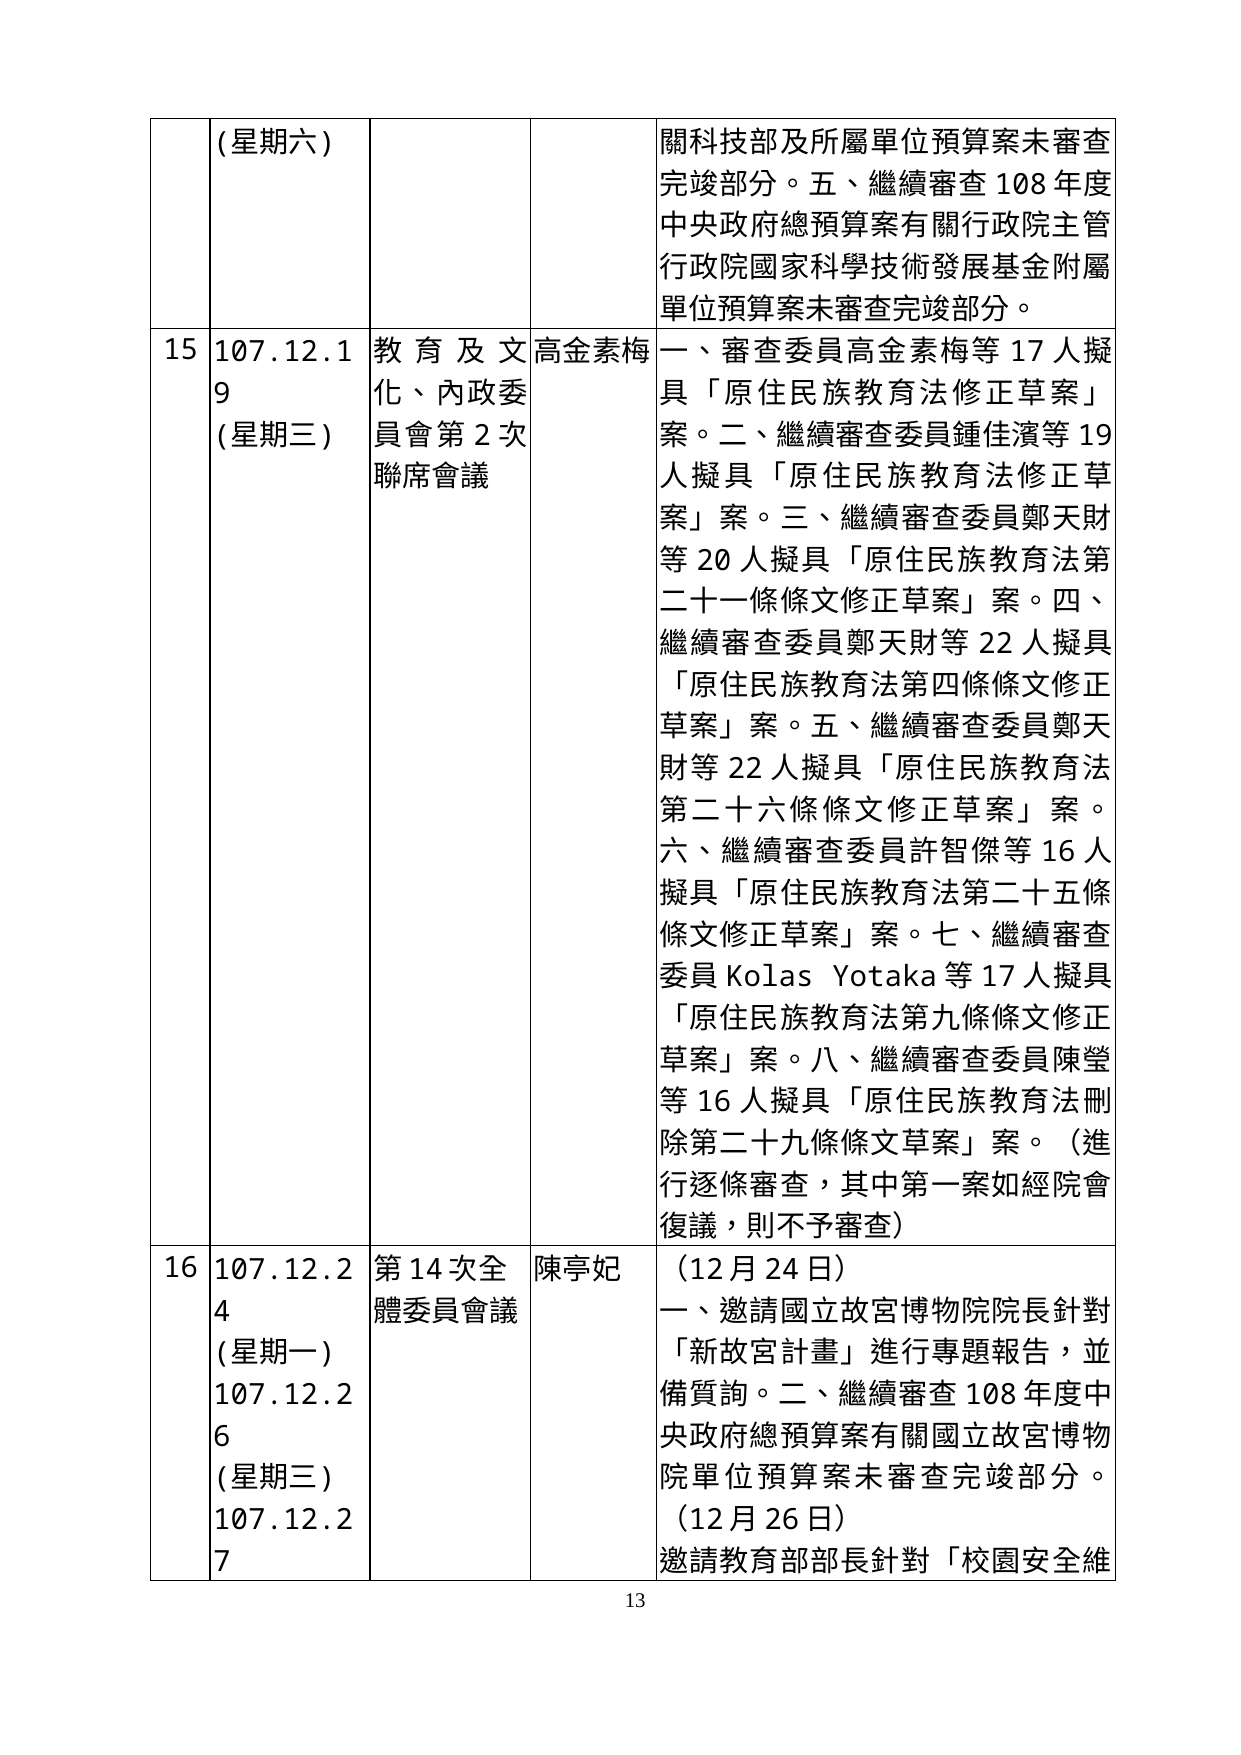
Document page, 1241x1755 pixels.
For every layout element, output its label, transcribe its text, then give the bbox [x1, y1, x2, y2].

table_cell 高金素梅 [531, 329, 656, 1245]
table_cell 16 [151, 1246, 209, 1579]
table_cell 107.12.19 (星期三) [211, 329, 369, 1245]
table_cell (星期六) [211, 119, 369, 327]
table_cell [371, 119, 530, 327]
table_cell 第14次全體委員會議 [371, 1246, 530, 1579]
table_cell [151, 119, 209, 327]
table_cell 教育及文化、內政委員會第2次聯席會議 [371, 329, 530, 1245]
table_cell （12月24日） 一、邀請國立故宮博物院院長針對「新故宮計畫」進行專題報告，並備質詢。二、繼續審查108年度中央政府總預算案有關國立故宮博物院單位預算案未審查完竣部分。 （12月26日） 邀請教育部部長針對「校園安全維 [657, 1246, 1115, 1579]
table_cell [531, 119, 656, 327]
table_cell 107.12.24 (星期一) 107.12.26 (星期三) 107.12.27 [211, 1246, 369, 1579]
table_cell 15 [151, 329, 209, 1245]
table_cell 陳亭妃 [531, 1246, 656, 1579]
table_cell 一、審查委員高金素梅等17人擬具「原住民族教育法修正草案」案。二、繼續審查委員鍾佳濱等19人擬具「原住民族教育法修正草案」案。三、繼續審查委員鄭天財等20人擬具「原住民族教育法第二十一條條文修正草案」案。四、繼續審查委員鄭天財等22人擬具「原住民族教育法第四條條文修正草案」案。五、繼續審查委員鄭天財等22人擬具「原住民族教育法第二十六條條文修正草案」案。六、繼續審查委員許智傑等16人擬具「原住民族教育法第二十五條條文修正草案」案。七、繼續審查委員Kolas Yotaka等17人擬具「原住民族教育法第九條條文修正草案」案。八、繼續審查委員陳瑩等16人擬具「原住民族教育法刪除第二十九條條文草案」案。（進行逐條審查，其中第一案如經院會復議，則不予審查） [657, 329, 1115, 1245]
table_cell 關科技部及所屬單位預算案未審查完竣部分。五、繼續審查108年度中央政府總預算案有關行政院主管行政院國家科學技術發展基金附屬單位預算案未審查完竣部分。 [657, 119, 1115, 327]
